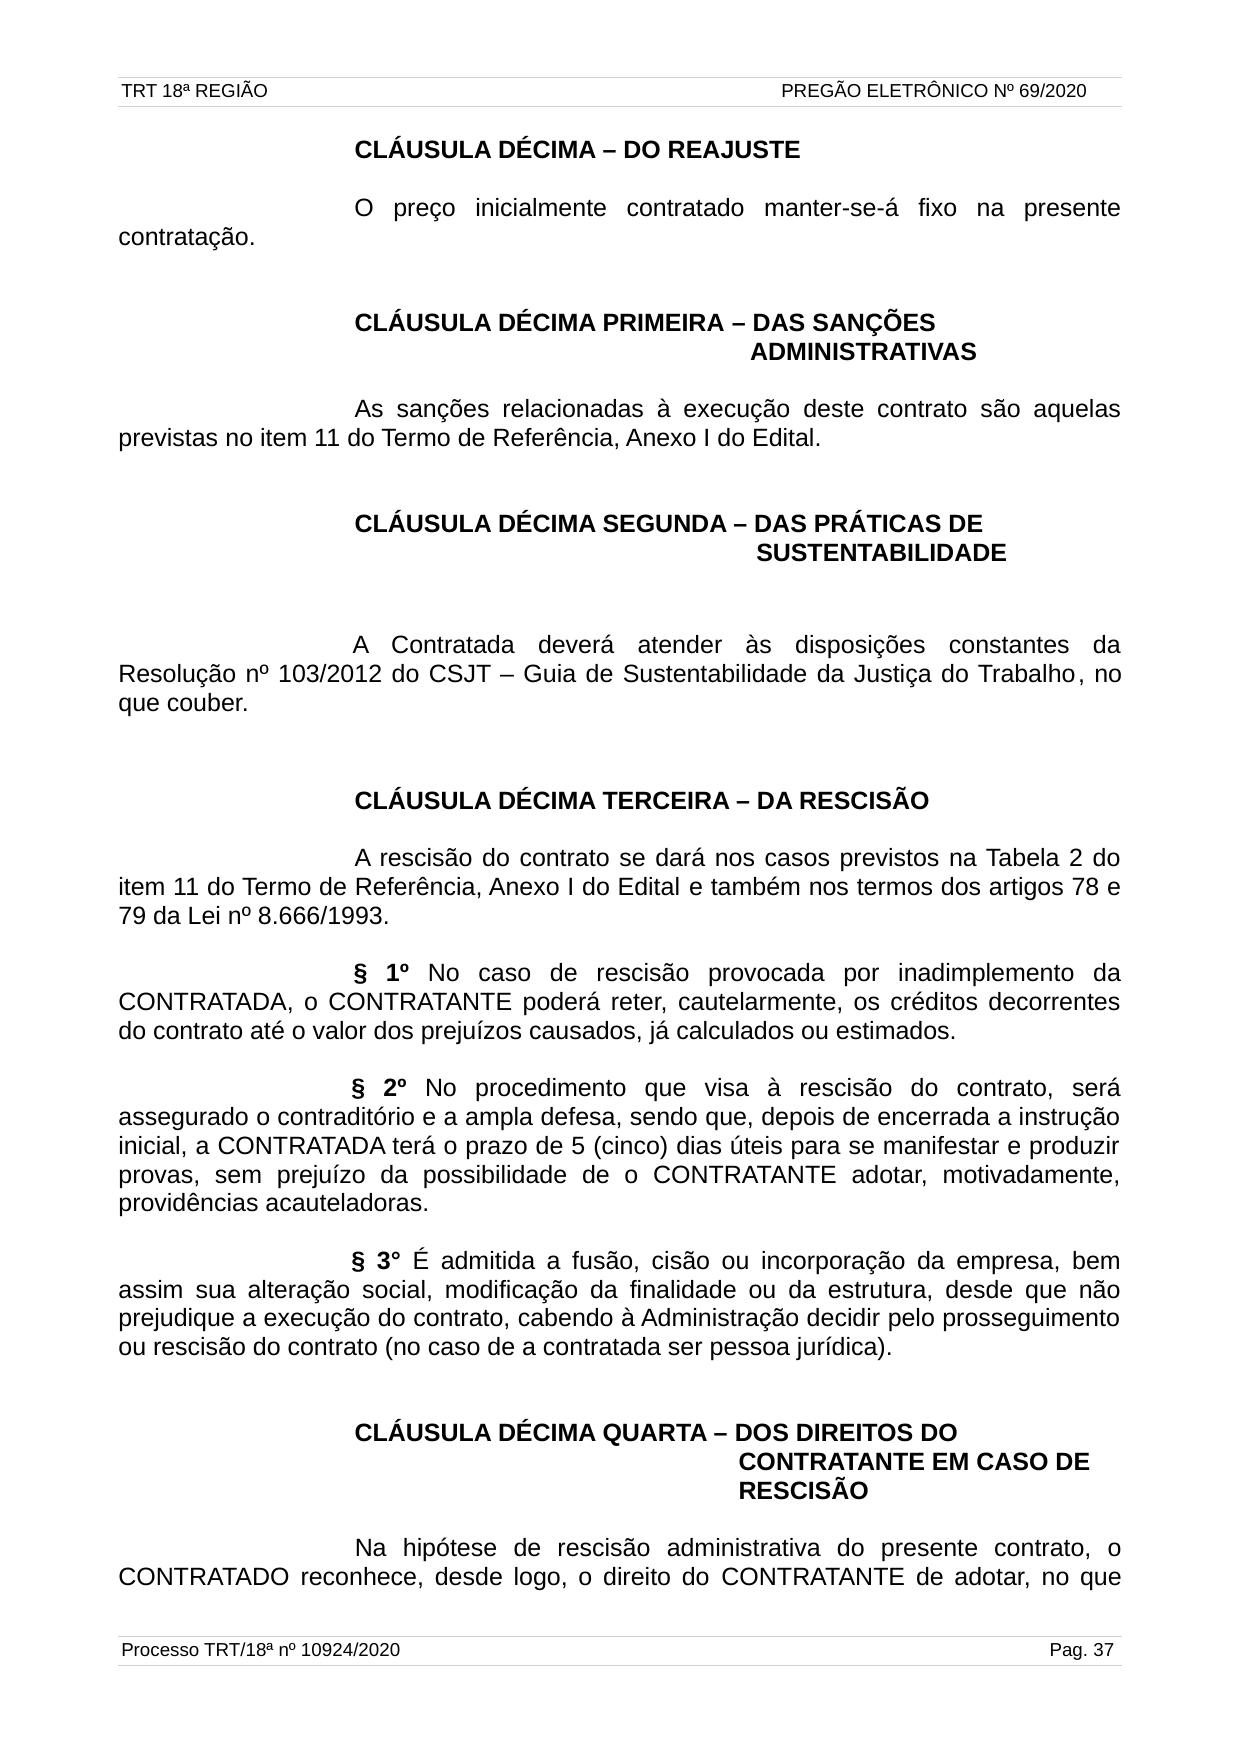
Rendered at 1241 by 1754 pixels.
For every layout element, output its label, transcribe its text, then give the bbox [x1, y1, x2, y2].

text § 2º No procedimento que visa à rescisão do contrato, será assegurado o contraditório e a ampla defesa, sendo que, depois de encerrada a instrução inicial, a CONTRATADA terá o prazo de 5 (cinco) dias úteis para se manifestar e produzir provas, sem prejuízo da possibilidade de o CONTRATANTE adotar, motivadamente, providências acauteladoras. [118, 1073, 1122, 1217]
text O preço inicialmente contratado manter-se-á fixo na presente contratação. [118, 193, 1122, 251]
text CLÁUSULA DÉCIMA SEGUNDA – DAS PRÁTICAS DE SUSTENTABILIDADE [354, 509, 1122, 567]
text Na hipótese de rescisão administrativa do presente contrato, o CONTRATADO reconhece, desde logo, o direito do CONTRATANTE de adotar, no que [118, 1533, 1122, 1591]
text § 3° É admitida a fusão, cisão ou incorporação da empresa, bem assim sua alteração social, modificação da finalidade ou da estrutura, desde que não prejudique a execução do contrato, cabendo à Administração decidir pelo prosseguimento ou rescisão do contrato (no caso de a contratada ser pessoa jurídica). [118, 1246, 1122, 1361]
text A Contratada deverá atender às disposições constantes da Resolução nº 103/2012 do CSJT – Guia de Sustentabilidade da Justiça do Trabalho, no que couber. [118, 630, 1122, 717]
text As sanções relacionadas à execução deste contrato são aquelas previstas no item 11 do Termo de Referência, Anexo I do Edital. [118, 394, 1122, 452]
text CLÁUSULA DÉCIMA QUARTA – DOS DIREITOS DO CONTRATANTE EM CASO DE RESCISÃO [354, 1418, 1122, 1505]
text A rescisão do contrato se dará nos casos previstos na Tabela 2 do item 11 do Termo de Referência, Anexo I do Edital e também nos termos dos artigos 78 e 79 da Lei nº 8.666/1993. [118, 843, 1122, 930]
text CLÁUSULA DÉCIMA PRIMEIRA – DAS SANÇÕES ADMINISTRATIVAS [354, 308, 1122, 366]
text § 1º No caso de rescisão provocada por inadimplemento da CONTRATADA, o CONTRATANTE poderá reter, cautelarmente, os créditos decorrentes do contrato até o valor dos prejuízos causados, já calculados ou estimados. [118, 958, 1122, 1045]
text CLÁUSULA DÉCIMA TERCEIRA – DA RESCISÃO [354, 786, 1122, 815]
text CLÁUSULA DÉCIMA – DO REAJUSTE [354, 136, 1122, 164]
